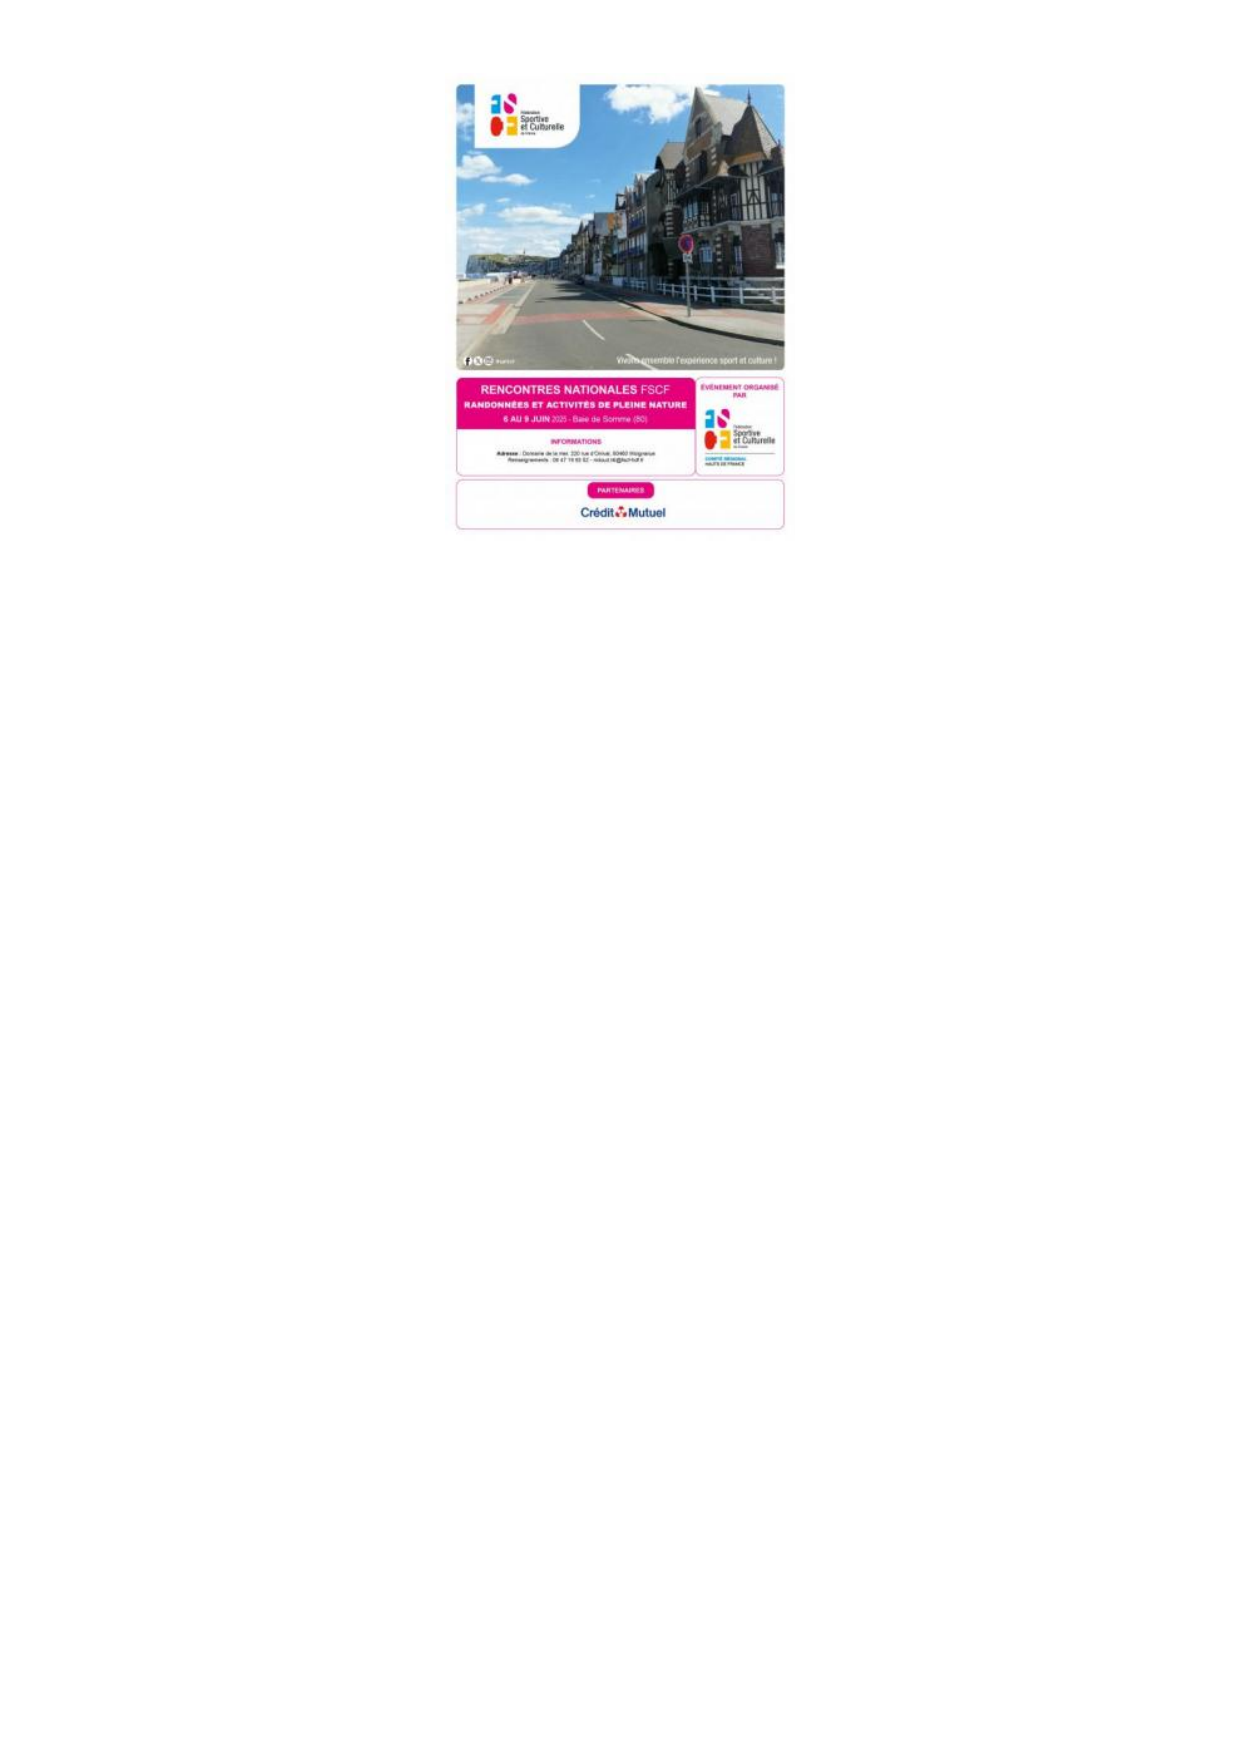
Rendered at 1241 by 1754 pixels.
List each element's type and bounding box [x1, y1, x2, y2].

picture [445, 73, 795, 541]
